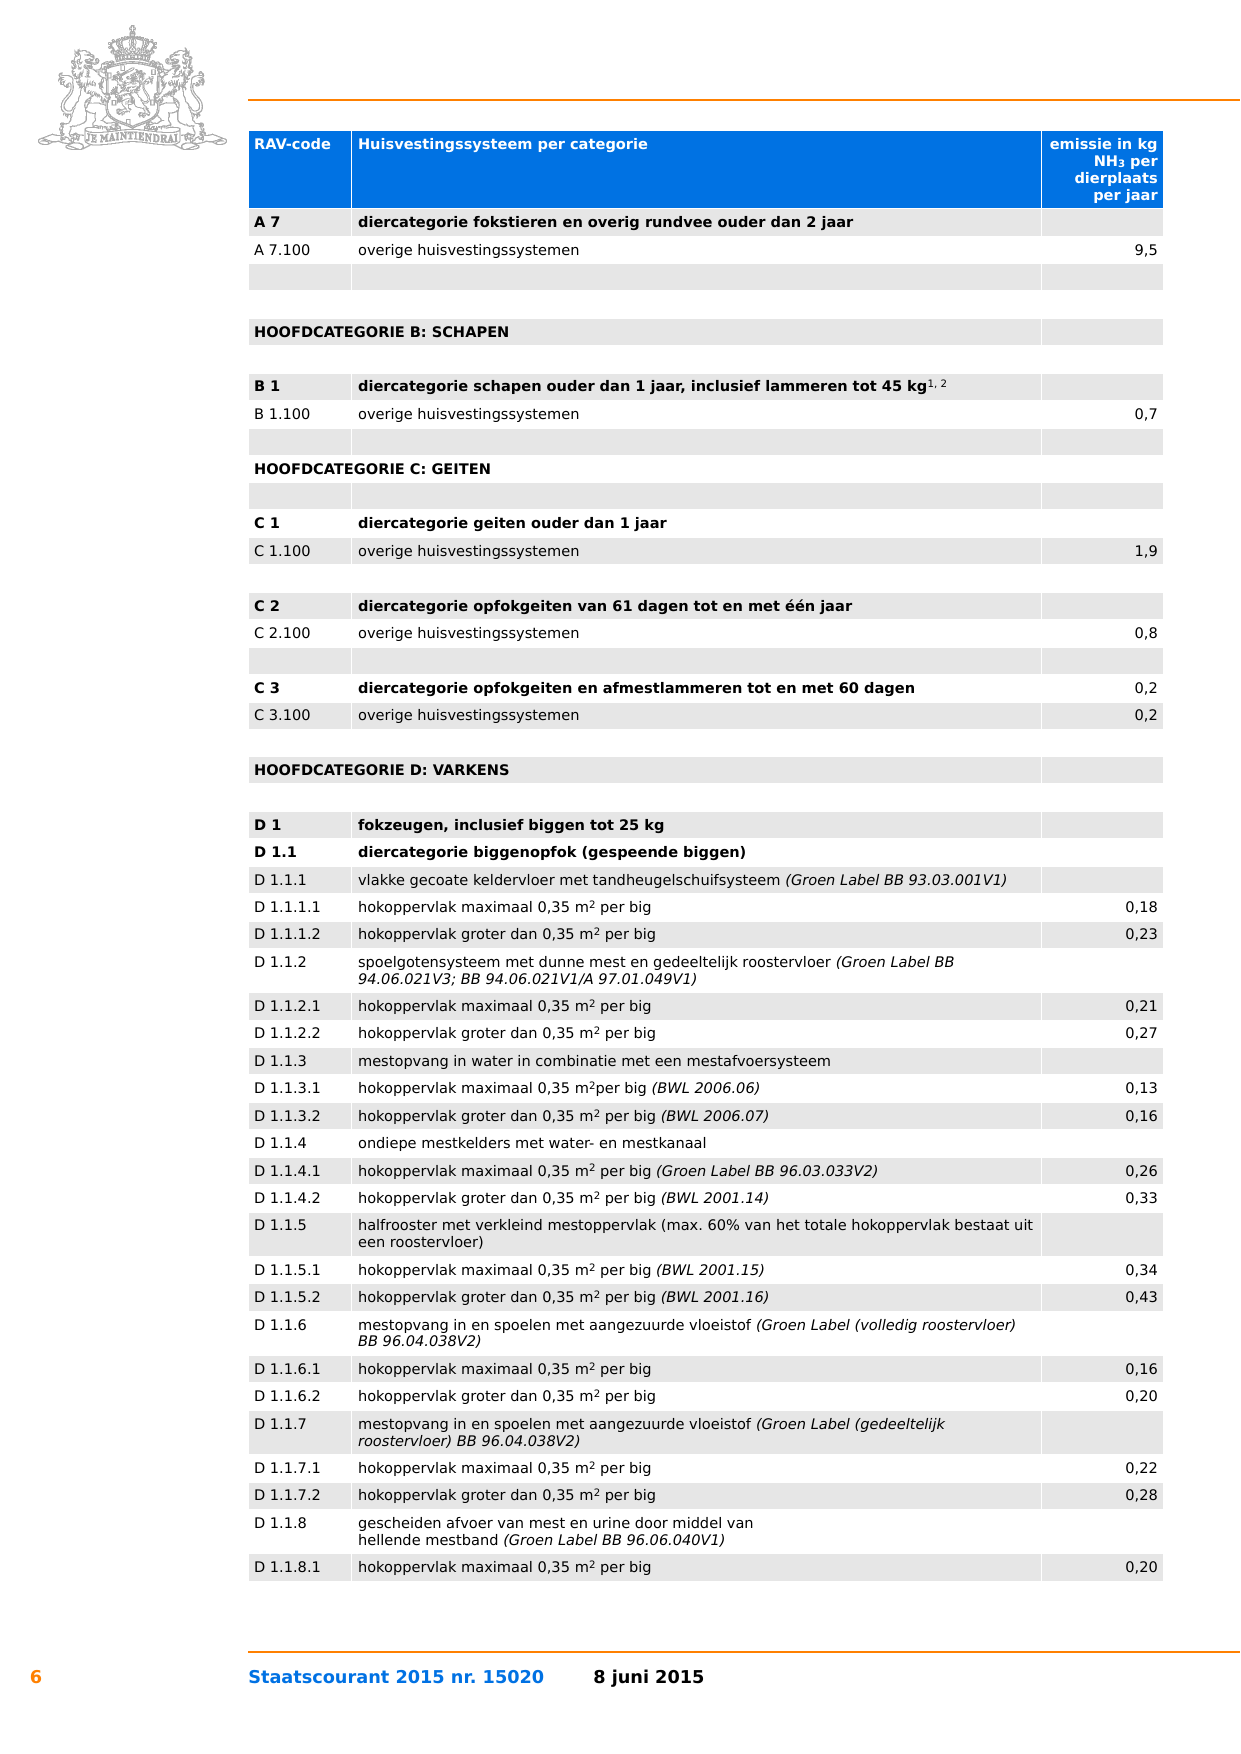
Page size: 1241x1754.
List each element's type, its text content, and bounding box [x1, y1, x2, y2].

table_cell [1042, 1510, 1163, 1553]
table_cell overige huisvestingssystemen [352, 703, 1041, 729]
table_cell hokoppervlak maximaal 0,35 m2 per big (BWL 2001.15) [352, 1257, 1041, 1283]
table_cell [249, 565, 351, 592]
table_cell diercategorie geiten ouder dan 1 jaar [352, 511, 1041, 537]
table_cell overige huisvestingssystemen [352, 401, 1041, 427]
table_cell D 1.1.3 [249, 1048, 351, 1074]
table_cell D 1.1.8.1 [249, 1554, 351, 1581]
table_header Huisvestingssysteem per categorie [352, 131, 1041, 208]
table_cell D 1.1.5.2 [249, 1284, 351, 1311]
table_cell 0,43 [1042, 1284, 1163, 1311]
table_cell C 3 [249, 675, 351, 701]
table_cell D 1.1.7 [249, 1411, 351, 1454]
table_cell 0,20 [1042, 1554, 1163, 1581]
table_cell [352, 785, 1041, 811]
table_cell [249, 291, 351, 318]
table_cell 0,28 [1042, 1483, 1163, 1509]
table_cell [1042, 1312, 1163, 1355]
table_header RAV-code [249, 131, 351, 208]
table_cell C 2 [249, 593, 351, 619]
table_cell D 1.1.2.2 [249, 1021, 351, 1047]
table_cell D 1.1.3.2 [249, 1103, 351, 1129]
table_cell [1042, 319, 1163, 345]
table_cell [249, 264, 351, 290]
table_cell HOOFDCATEGORIE C: GEITEN [249, 456, 1041, 482]
table_cell [249, 346, 351, 373]
table_cell [352, 291, 1041, 318]
table_cell mestopvang in en spoelen met aangezuurde vloeistof (Groen Label (gedeeltelijk roostervloer) BB 96.04.038V2) [352, 1411, 1041, 1454]
table_cell hokoppervlak maximaal 0,35 m2per big (BWL 2006.06) [352, 1076, 1041, 1102]
table_cell 0,13 [1042, 1076, 1163, 1102]
table_cell [1042, 456, 1163, 482]
table_cell 0,2 [1042, 675, 1163, 701]
table_cell C 1 [249, 511, 351, 537]
table_cell spoelgotensysteem met dunne mest en gedeeltelijk roostervloer (Groen Label BB 94.06.021V3; BB 94.06.021V1/A 97.01.049V1) [352, 949, 1041, 992]
table_cell vlakke gecoate keldervloer met tandheugelschuifsysteem (Groen Label BB 93.03.001V1) [352, 867, 1041, 893]
table_cell D 1.1.6.1 [249, 1356, 351, 1382]
table_cell [249, 730, 351, 756]
table_cell [352, 565, 1041, 592]
table_cell D 1.1.4 [249, 1130, 351, 1157]
table_cell [249, 483, 351, 509]
table_cell D 1.1.8 [249, 1510, 351, 1553]
table_cell D 1.1.5 [249, 1213, 351, 1256]
table_cell [249, 429, 351, 455]
table_cell B 1 [249, 374, 351, 400]
table_cell [1042, 1130, 1163, 1157]
table_cell [1042, 209, 1163, 236]
table_cell D 1.1.6 [249, 1312, 351, 1355]
table_cell D 1.1.2 [249, 949, 351, 992]
table_cell [1042, 949, 1163, 992]
table_cell [352, 264, 1041, 290]
table_cell halfrooster met verkleind mestoppervlak (max. 60% van het totale hokoppervlak bestaat uit een roostervloer) [352, 1213, 1041, 1256]
table_cell C 3.100 [249, 703, 351, 729]
table_cell 0,16 [1042, 1103, 1163, 1129]
table_cell 0,18 [1042, 894, 1163, 921]
table_cell [1042, 374, 1163, 400]
table_cell [1042, 785, 1163, 811]
table_cell 0,34 [1042, 1257, 1163, 1283]
table_cell 1,9 [1042, 538, 1163, 564]
table_cell [1042, 483, 1163, 509]
table_cell hokoppervlak groter dan 0,35 m2 per big [352, 1384, 1041, 1410]
table_cell 0,8 [1042, 620, 1163, 647]
table_cell D 1.1.3.1 [249, 1076, 351, 1102]
table_cell D 1.1.6.2 [249, 1384, 351, 1410]
table_cell D 1.1.2.1 [249, 993, 351, 1020]
table_cell hokoppervlak groter dan 0,35 m2 per big [352, 922, 1041, 948]
table_cell [1042, 291, 1163, 318]
table_cell [249, 785, 351, 811]
table_cell hokoppervlak maximaal 0,35 m2 per big [352, 1455, 1041, 1482]
table_cell overige huisvestingssystemen [352, 237, 1041, 263]
table_cell 0,33 [1042, 1185, 1163, 1211]
table_cell 0,7 [1042, 401, 1163, 427]
table_cell D 1.1.1 [249, 867, 351, 893]
table_cell D 1.1.4.1 [249, 1158, 351, 1184]
table_cell diercategorie opfokgeiten en afmestlammeren tot en met 60 dagen [352, 675, 1041, 701]
table_cell D 1.1.1.2 [249, 922, 351, 948]
table_cell [1042, 867, 1163, 893]
table_cell mestopvang in en spoelen met aangezuurde vloeistof (Groen Label (volledig roostervloer) BB 96.04.038V2) [352, 1312, 1041, 1355]
table_cell diercategorie biggenopfok (gespeende biggen) [352, 839, 1041, 866]
table_cell 0,16 [1042, 1356, 1163, 1382]
table_cell [352, 346, 1041, 373]
table_cell hokoppervlak maximaal 0,35 m2 per big (Groen Label BB 96.03.033V2) [352, 1158, 1041, 1184]
table_cell [1042, 346, 1163, 373]
table_cell [352, 730, 1041, 756]
table_cell diercategorie opfokgeiten van 61 dagen tot en met één jaar [352, 593, 1041, 619]
table_cell [1042, 730, 1163, 756]
table_cell A 7 [249, 209, 351, 236]
table_cell 0,26 [1042, 1158, 1163, 1184]
table_cell 0,22 [1042, 1455, 1163, 1482]
table_cell [1042, 1048, 1163, 1074]
table_cell A 7.100 [249, 237, 351, 263]
picture [38, 25, 227, 150]
table_cell hokoppervlak groter dan 0,35 m2 per big (BWL 2006.07) [352, 1103, 1041, 1129]
table_cell D 1.1.1.1 [249, 894, 351, 921]
table_cell hokoppervlak maximaal 0,35 m2 per big [352, 1554, 1041, 1581]
table_cell overige huisvestingssystemen [352, 538, 1041, 564]
table_cell [1042, 264, 1163, 290]
table_cell [352, 429, 1041, 455]
table_cell C 1.100 [249, 538, 351, 564]
table_cell hokoppervlak groter dan 0,35 m2 per big (BWL 2001.16) [352, 1284, 1041, 1311]
table_cell 9,5 [1042, 237, 1163, 263]
table_cell C 2.100 [249, 620, 351, 647]
table_cell [1042, 1411, 1163, 1454]
table_cell hokoppervlak maximaal 0,35 m2 per big [352, 993, 1041, 1020]
table_cell [1042, 1213, 1163, 1256]
table_cell [1042, 565, 1163, 592]
table_cell D 1.1.7.1 [249, 1455, 351, 1482]
table_cell 0,2 [1042, 703, 1163, 729]
table_cell diercategorie schapen ouder dan 1 jaar, inclusief lammeren tot 45 kg1, 2 [352, 374, 1041, 400]
table_cell D 1.1.4.2 [249, 1185, 351, 1211]
table_header emissie in kg NH3 per dierplaats per jaar [1042, 131, 1163, 208]
table_cell [1042, 757, 1163, 783]
table_cell 0,20 [1042, 1384, 1163, 1410]
table_cell 0,23 [1042, 922, 1163, 948]
table_cell fokzeugen, inclusief biggen tot 25 kg [352, 812, 1041, 838]
table_cell [1042, 429, 1163, 455]
table_cell HOOFDCATEGORIE D: VARKENS [249, 757, 1041, 783]
table_cell [1042, 648, 1163, 674]
table_cell [1042, 839, 1163, 866]
table_cell HOOFDCATEGORIE B: SCHAPEN [249, 319, 1041, 345]
table_cell [1042, 593, 1163, 619]
table_cell hokoppervlak groter dan 0,35 m2 per big (BWL 2001.14) [352, 1185, 1041, 1211]
table_cell D 1.1.7.2 [249, 1483, 351, 1509]
table_cell ondiepe mestkelders met water- en mestkanaal [352, 1130, 1041, 1157]
table_cell D 1 [249, 812, 351, 838]
table_cell [352, 648, 1041, 674]
table_cell hokoppervlak maximaal 0,35 m2 per big [352, 894, 1041, 921]
table_cell overige huisvestingssystemen [352, 620, 1041, 647]
table_cell 0,21 [1042, 993, 1163, 1020]
table_cell gescheiden afvoer van mest en urine door middel van hellende mestband (Groen Label BB 96.06.040V1) [352, 1510, 1041, 1553]
table_cell hokoppervlak groter dan 0,35 m2 per big [352, 1483, 1041, 1509]
table_cell 0,27 [1042, 1021, 1163, 1047]
table_cell [249, 648, 351, 674]
table_cell mestopvang in water in combinatie met een mestafvoersysteem [352, 1048, 1041, 1074]
table_cell D 1.1.5.1 [249, 1257, 351, 1283]
table_cell hokoppervlak maximaal 0,35 m2 per big [352, 1356, 1041, 1382]
table_cell [352, 483, 1041, 509]
table_cell D 1.1 [249, 839, 351, 866]
table_cell [1042, 812, 1163, 838]
table_cell [1042, 511, 1163, 537]
table_cell hokoppervlak groter dan 0,35 m2 per big [352, 1021, 1041, 1047]
table_cell diercategorie fokstieren en overig rundvee ouder dan 2 jaar [352, 209, 1041, 236]
table_cell B 1.100 [249, 401, 351, 427]
